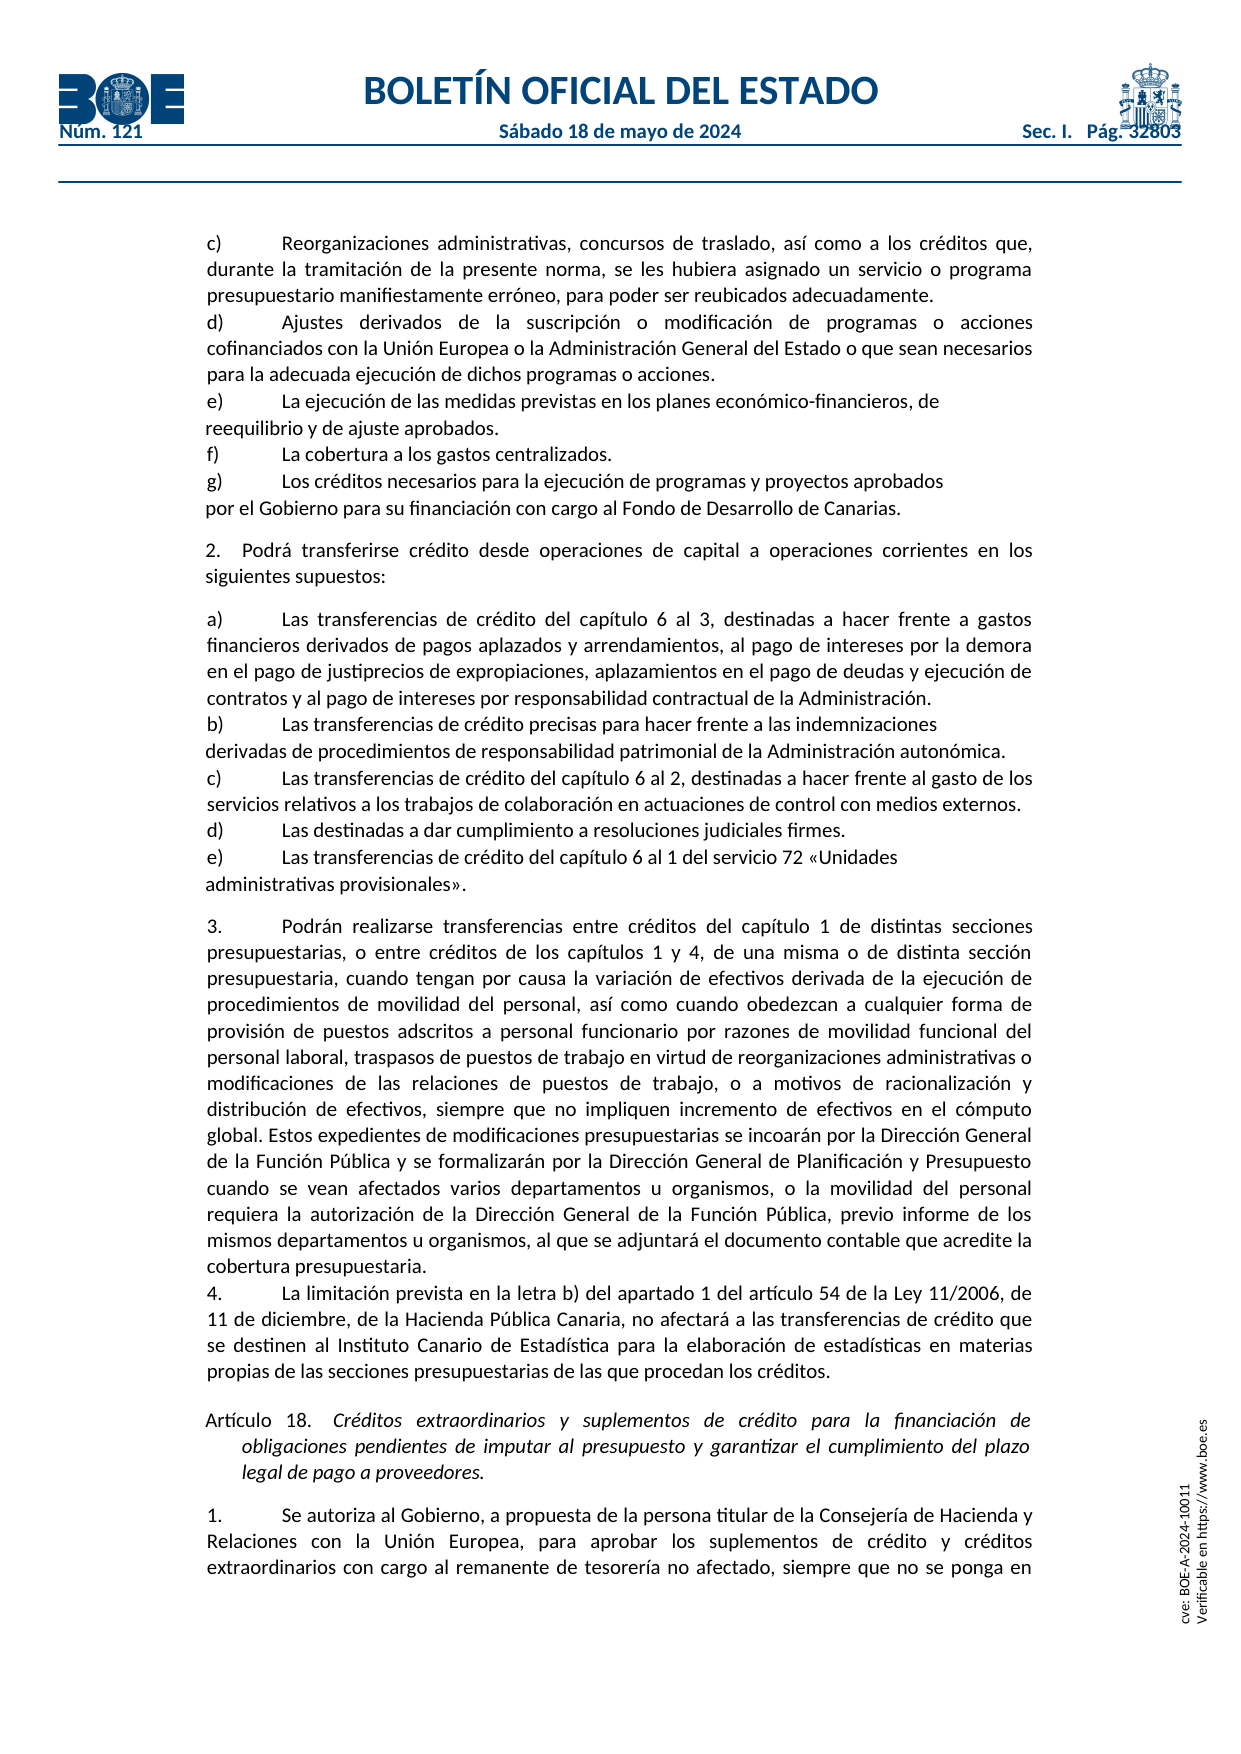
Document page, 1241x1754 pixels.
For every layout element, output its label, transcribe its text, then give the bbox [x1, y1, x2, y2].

list La limitación prevista en la letra b) del apartado 1 del artículo 54 de la Ley 11/2006, de 11 de diciembre, de la Hacienda Pública Canaria, no afectará a las transferencias de crédito que se destinen al Instituto Canario de Estadística para la elaboración de estadísticas en materias propias de las secciones presupuestarias de las que procedan los créditos. [207, 1280, 1034, 1384]
text Artículo 18. Créditos extraordinarios y suplementos de crédito para la financiación de obligaciones pendientes de imputar al presupuesto y garantizar el cumplimiento del plazo legal de pago a proveedores. [205, 1407, 1034, 1485]
list Las transferencias de crédito del capítulo 6 al 3, destinadas a hacer frente a gastos financieros derivados de pagos aplazados y arrendamientos, al pago de intereses por la demora en el pago de justiprecios de expropiaciones, aplazamientos en el pago de deudas y ejecución de contratos y al pago de intereses por responsabilidad contractual de la Administración. [207, 606, 1034, 710]
list Ajustes derivados de la suscripción o modificación de programas o acciones cofinanciados con la Unión Europea o la Administración General del Estado o que sean necesarios para la adecuada ejecución de dichos programas o acciones. [207, 309, 1034, 387]
list Reorganizaciones administrativas, concursos de traslado, así como a los créditos que, durante la tramitación de la presente norma, se les hubiera asignado un servicio o programa presupuestario manifiestamente erróneo, para poder ser reubicados adecuadamente. [207, 230, 1034, 308]
list Las transferencias de crédito del capítulo 6 al 1 del servicio 72 «Unidades [207, 844, 1034, 869]
list Podrán realizarse transferencias entre créditos del capítulo 1 de distintas secciones presupuestarias, o entre créditos de los capítulos 1 y 4, de una misma o de distinta sección presupuestaria, cuando tengan por causa la variación de efectivos derivada de la ejecución de procedimientos de movilidad del personal, así como cuando obedezcan a cualquier forma de provisión de puestos adscritos a personal funcionario por razones de movilidad funcional del personal laboral, traspasos de puestos de trabajo en virtud de reorganizaciones administrativas o modificaciones de las relaciones de puestos de trabajo, o a motivos de racionalización y distribución de efectivos, siempre que no impliquen incremento de efectivos en el cómputo global. Estos expedientes de modificaciones presupuestarias se incoarán por la Dirección General de la Función Pública y se formalizarán por la Dirección General de Planificación y Presupuesto cuando se vean afectados varios departamentos u organismos, o la movilidad del personal requiera la autorización de la Dirección General de la Función Pública, previo informe de los mismos departamentos u organismos, al que se adjuntará el documento contable que acredite la cobertura presupuestaria. [207, 913, 1034, 1278]
text 2. Podrá transferirse crédito desde operaciones de capital a operaciones corrientes en los siguientes supuestos: [205, 537, 1034, 589]
list Los créditos necesarios para la ejecución de programas y proyectos aprobados [207, 468, 1034, 494]
text por el Gobierno para su financiación con cargo al Fondo de Desarrollo de Canarias. [205, 495, 1034, 520]
list Las destinadas a dar cumplimiento a resoluciones judiciales firmes. [207, 817, 1034, 843]
list La ejecución de las medidas previstas en los planes económico-financieros, de [207, 388, 1034, 414]
text administrativas provisionales». [205, 871, 1034, 896]
list Se autoriza al Gobierno, a propuesta de la persona titular de la Consejería de Hacienda y Relaciones con la Unión Europea, para aprobar los suplementos de crédito y créditos extraordinarios con cargo al remanente de tesorería no afectado, siempre que no se ponga en [207, 1502, 1034, 1579]
list La cobertura a los gastos centralizados. [207, 442, 1034, 467]
text reequilibrio y de ajuste aprobados. [205, 415, 1034, 440]
text derivadas de procedimientos de responsabilidad patrimonial de la Administración autonómica. [205, 738, 1034, 763]
list Las transferencias de crédito precisas para hacer frente a las indemnizaciones [207, 711, 1034, 737]
list Las transferencias de crédito del capítulo 6 al 2, destinadas a hacer frente al gasto de los servicios relativos a los trabajos de colaboración en actuaciones de control con medios externos. [207, 765, 1034, 816]
